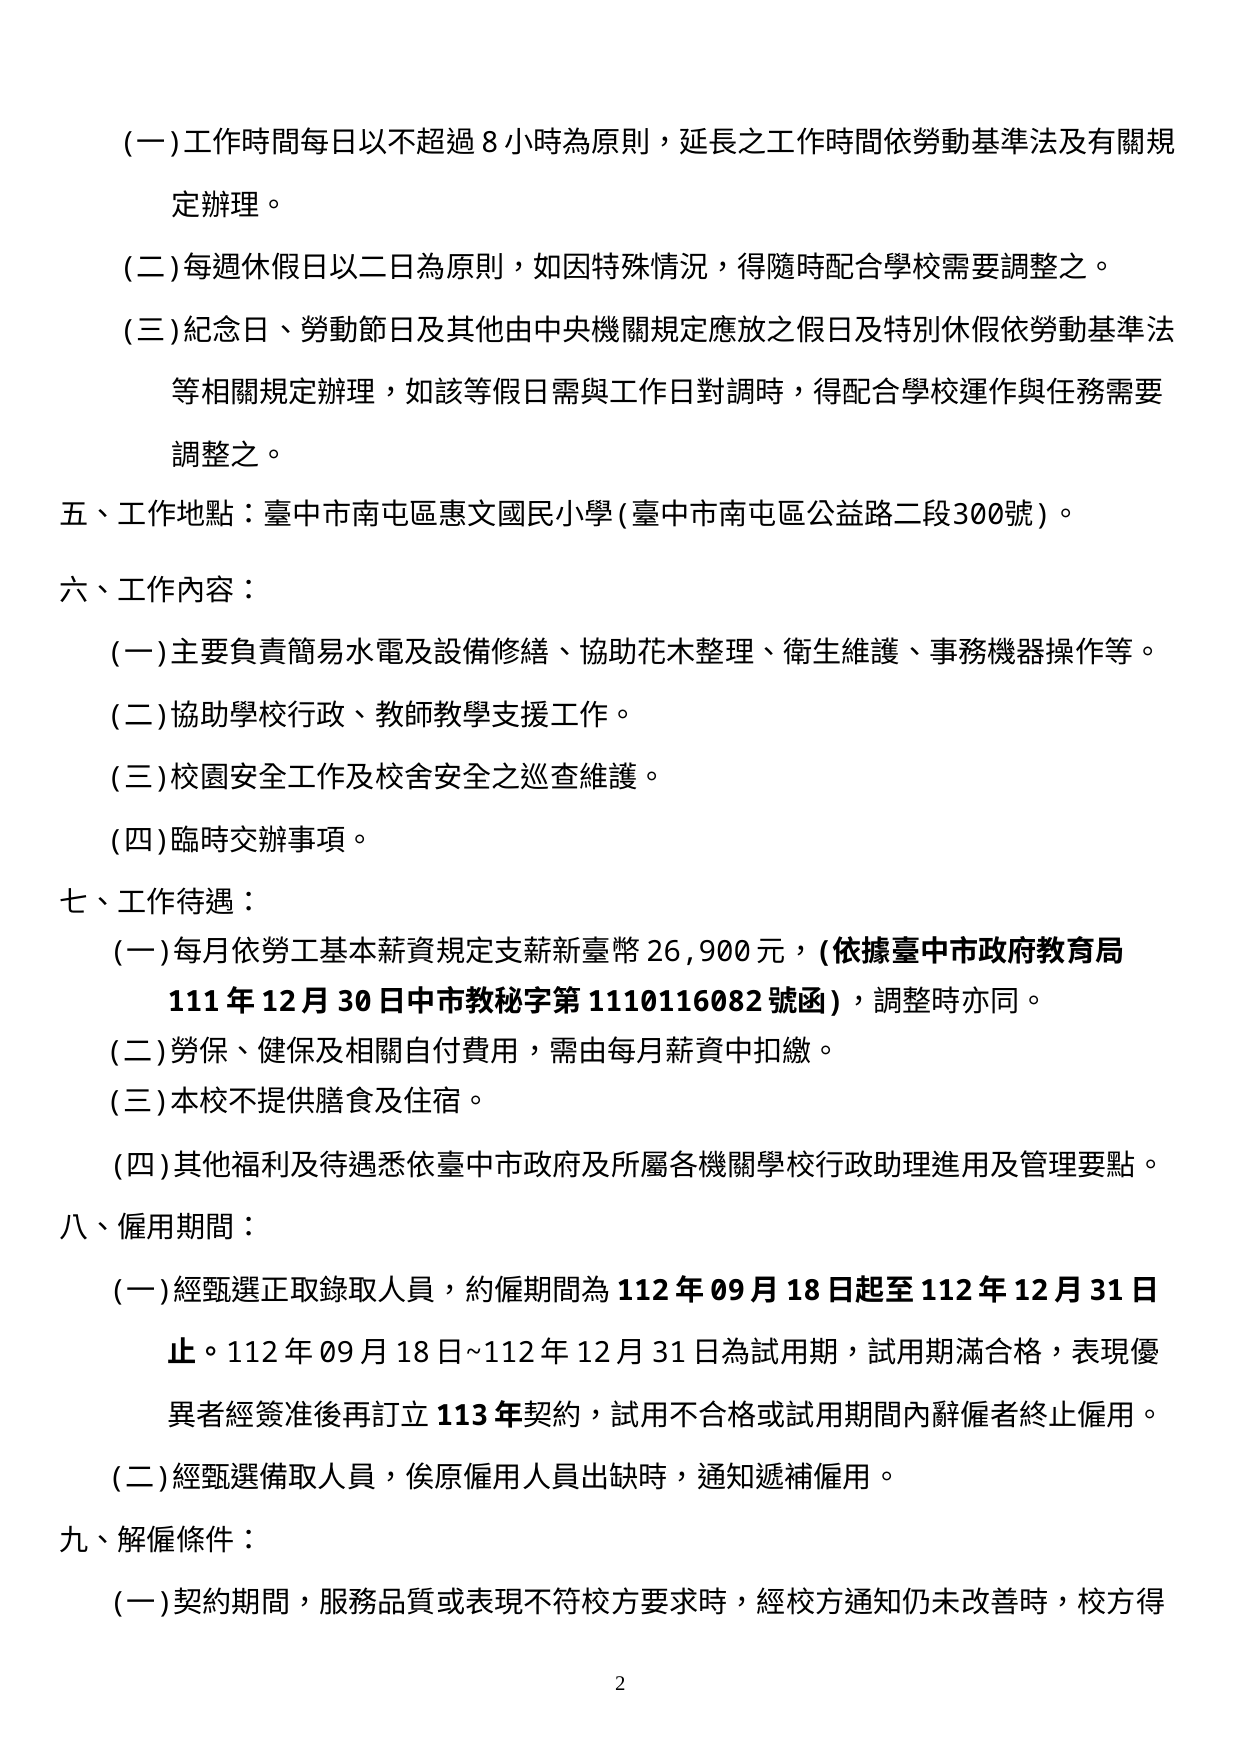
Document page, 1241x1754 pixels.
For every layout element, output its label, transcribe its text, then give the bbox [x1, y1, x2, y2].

text (二)勞保、健保及相關自付費用，需由每月薪資中扣繳。 [88, 1021, 1181, 1071]
text 七、工作待遇： [59, 858, 1181, 921]
text (一)主要負責簡易水電及設備修繕、協助花木整理、衛生維護、事務機器操作等。 [84, 608, 1181, 671]
text (二)協助學校行政、教師教學支援工作。 [84, 671, 1181, 733]
text (三)本校不提供膳食及住宿。 [88, 1071, 1181, 1121]
text (二)每週休假日以二日為原則，如因特殊情況，得隨時配合學校需要調整之。 [84, 223, 1181, 286]
text 八、僱用期間： [59, 1183, 1181, 1246]
text 六、工作內容： [59, 546, 1181, 608]
text (二)經甄選備取人員，俟原僱用人員出缺時，通知遞補僱用。 [78, 1433, 1181, 1496]
text (一)契約期間，服務品質或表現不符校方要求時，經校方通知仍未改善時，校方得 [109, 1558, 1181, 1621]
text (一)工作時間每日以不超過8小時為原則，延長之工作時間依勞動基準法及有關規定辦理。 [84, 98, 1181, 223]
text (四)其他福利及待遇悉依臺中市政府及所屬各機關學校行政助理進用及管理要點。 [109, 1121, 1181, 1183]
text (一)每月依勞工基本薪資規定支薪新臺幣26,900元，(依據臺中市政府教育局111年12月30日中市教秘字第1110116082號函)，調整時亦同。 [109, 921, 1181, 1021]
text (三)紀念日、勞動節日及其他由中央機關規定應放之假日及特別休假依勞動基準法等相關規定辦理，如該等假日需與工作日對調時，得配合學校運作與任務需要調整之。 [84, 286, 1181, 473]
text (四)臨時交辦事項。 [84, 796, 1181, 858]
text 五、工作地點：臺中市南屯區惠文國民小學(臺中市南屯區公益路二段300號)。 [59, 485, 1179, 535]
text 九、解僱條件： [59, 1496, 1181, 1558]
text (三)校園安全工作及校舍安全之巡查維護。 [84, 733, 1181, 796]
text (一)經甄選正取錄取人員，約僱期間為112年09月18日起至112年12月31日止。112年09月18日~112年12月31日為試用期，試用期滿合格，表現優異者經簽准後再訂立113年契約，試用不合格或試用期間內辭僱者終止僱用。 [109, 1246, 1181, 1433]
